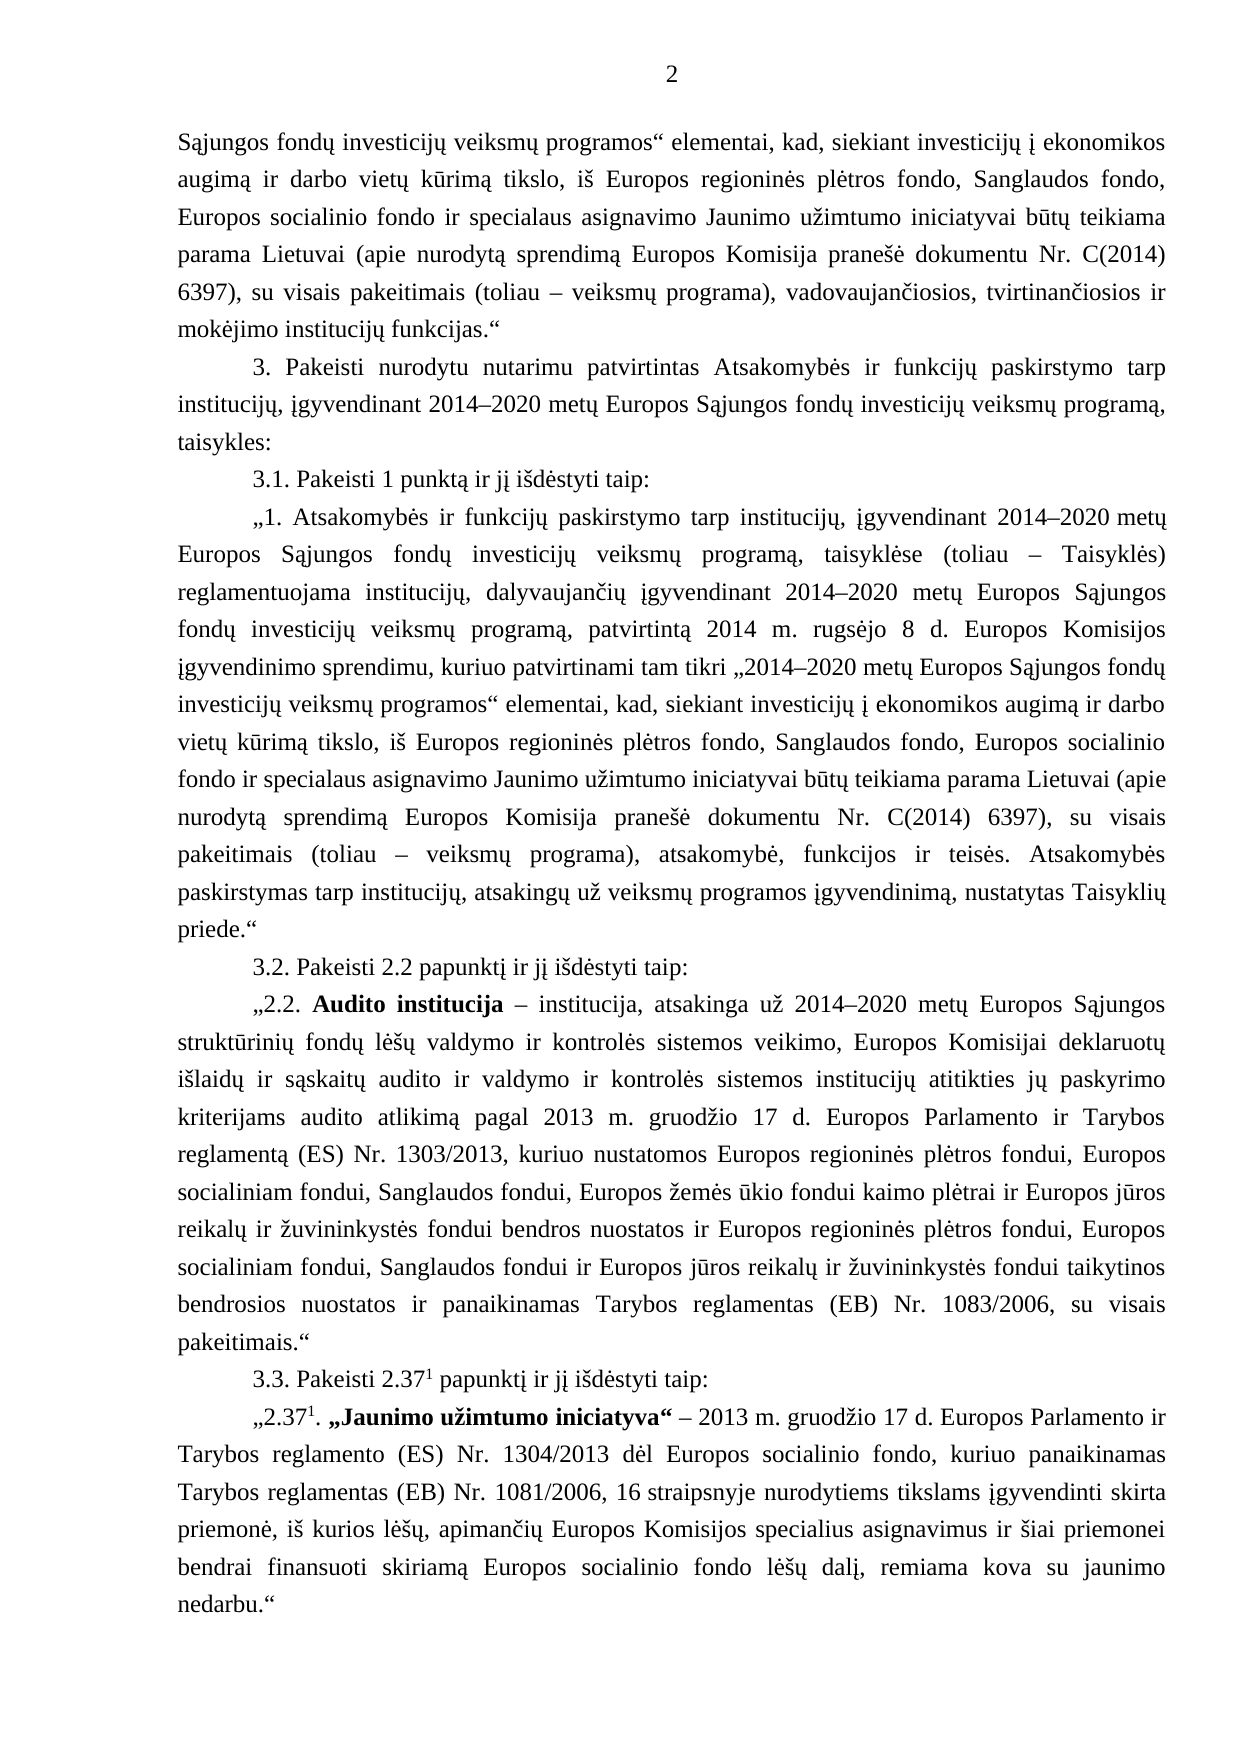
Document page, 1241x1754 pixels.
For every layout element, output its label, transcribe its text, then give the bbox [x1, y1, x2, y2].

text 3.2. Pakeisti 2.2 papunktį ir jį išdėstyti taip: [177, 943, 1167, 981]
text 3.3. Pakeisti 2.371 papunktį ir jį išdėstyti taip: [177, 1356, 1167, 1393]
text „2.371. „Jaunimo užimtumo iniciatyva“ – 2013 m. gruodžio 17 d. Europos Parlamento ir Tarybos reglamento (ES) Nr. 1304/2013 dėl Europos socialinio fondo, kuriuo panaikinamas Tarybos reglamentas (EB) Nr. 1081/2006, 16 straipsnyje nurodytiems tikslams įgyvendinti skirta priemonė, iš kurios lėšų, apimančių Europos Komisijos specialius asignavimus ir šiai priemonei bendrai finansuoti skiriamą Europos socialinio fondo lėšų dalį, remiama kova su jaunimo nedarbu.“ [177, 1393, 1167, 1618]
text 3.1. Pakeisti 1 punktą ir jį išdėstyti taip: [177, 456, 1167, 493]
text Sąjungos fondų investicijų veiksmų programos“ elementai, kad, siekiant investicijų į ekonomikos augimą ir darbo vietų kūrimą tikslo, iš Europos regioninės plėtros fondo, Sanglaudos fondo, Europos socialinio fondo ir specialaus asignavimo Jaunimo užimtumo iniciatyvai būtų teikiama parama Lietuvai (apie nurodytą sprendimą Europos Komisija pranešė dokumentu Nr. C(2014) 6397), su visais pakeitimais (toliau – veiksmų programa), vadovaujančiosios, tvirtinančiosios ir mokėjimo institucijų funkcijas.“ [177, 118, 1167, 343]
text „1. Atsakomybės ir funkcijų paskirstymo tarp institucijų, įgyvendinant 2014–2020 metų Europos Sąjungos fondų investicijų veiksmų programą, taisyklėse (toliau – Taisyklės) reglamentuojama institucijų, dalyvaujančių įgyvendinant 2014–2020 metų Europos Sąjungos fondų investicijų veiksmų programą, patvirtintą 2014 m. rugsėjo 8 d. Europos Komisijos įgyvendinimo sprendimu, kuriuo patvirtinami tam tikri „2014–2020 metų Europos Sąjungos fondų investicijų veiksmų programos“ elementai, kad, siekiant investicijų į ekonomikos augimą ir darbo vietų kūrimą tikslo, iš Europos regioninės plėtros fondo, Sanglaudos fondo, Europos socialinio fondo ir specialaus asignavimo Jaunimo užimtumo iniciatyvai būtų teikiama parama Lietuvai (apie nurodytą sprendimą Europos Komisija pranešė dokumentu Nr. C(2014) 6397), su visais pakeitimais (toliau – veiksmų programa), atsakomybė, funkcijos ir teisės. Atsakomybės paskirstymas tarp institucijų, atsakingų už veiksmų programos įgyvendinimą, nustatytas Taisyklių priede.“ [177, 493, 1167, 943]
text „2.2. Audito institucija – institucija, atsakinga už 2014–2020 metų Europos Sąjungos struktūrinių fondų lėšų valdymo ir kontrolės sistemos veikimo, Europos Komisijai deklaruotų išlaidų ir sąskaitų audito ir valdymo ir kontrolės sistemos institucijų atitikties jų paskyrimo kriterijams audito atlikimą pagal 2013 m. gruodžio 17 d. Europos Parlamento ir Tarybos reglamentą (ES) Nr. 1303/2013, kuriuo nustatomos Europos regioninės plėtros fondui, Europos socialiniam fondui, Sanglaudos fondui, Europos žemės ūkio fondui kaimo plėtrai ir Europos jūros reikalų ir žuvininkystės fondui bendros nuostatos ir Europos regioninės plėtros fondui, Europos socialiniam fondui, Sanglaudos fondui ir Europos jūros reikalų ir žuvininkystės fondui taikytinos bendrosios nuostatos ir panaikinamas Tarybos reglamentas (EB) Nr. 1083/2006, su visais pakeitimais.“ [177, 981, 1167, 1356]
text 3. Pakeisti nurodytu nutarimu patvirtintas Atsakomybės ir funkcijų paskirstymo tarp institucijų, įgyvendinant 2014–2020 metų Europos Sąjungos fondų investicijų veiksmų programą, taisykles: [177, 343, 1167, 456]
